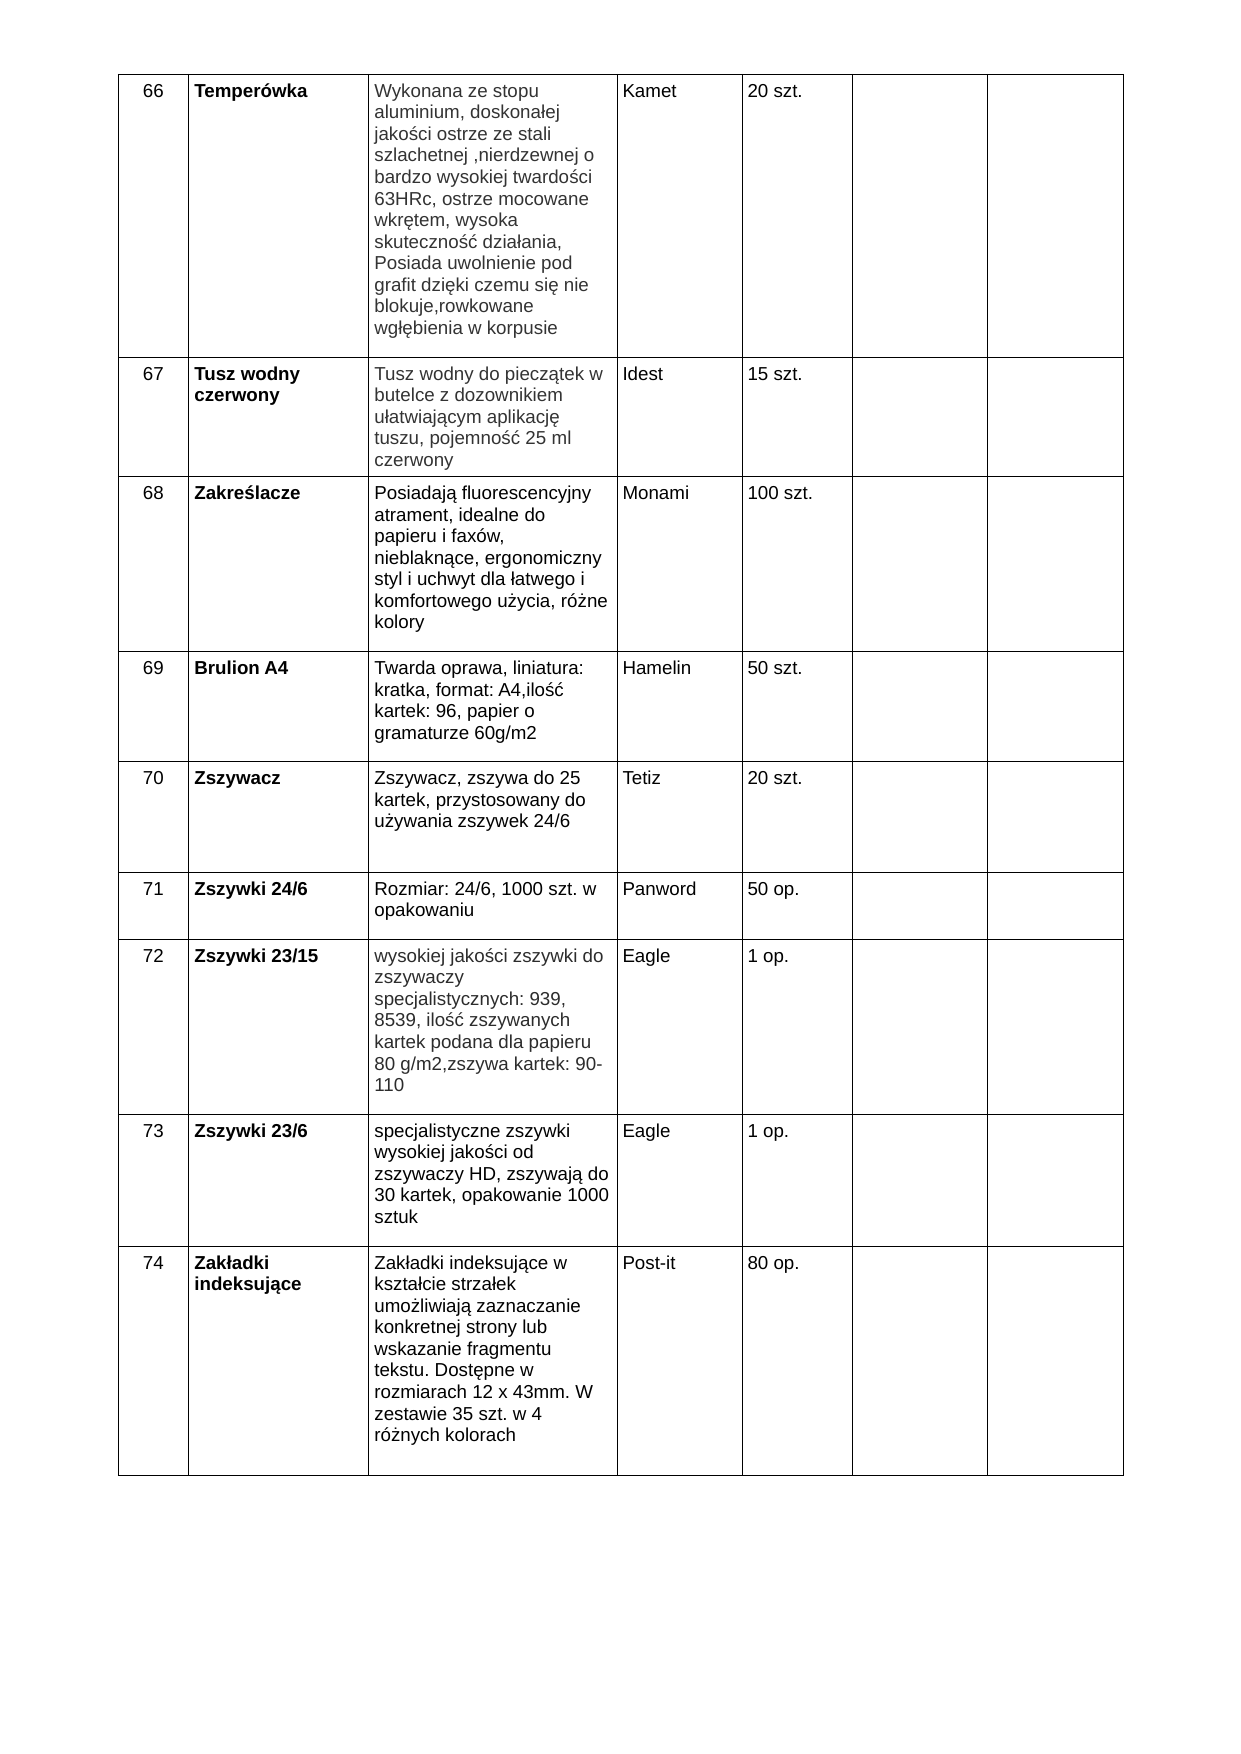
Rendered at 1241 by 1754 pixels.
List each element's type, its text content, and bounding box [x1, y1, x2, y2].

table_cell [988, 358, 1123, 476]
table_cell specjalistyczne zszywki wysokiej jakości od zszywaczy HD, zszywają do 30 kartek, opakowanie 1000 sztuk [369, 1115, 617, 1246]
table_cell 15 szt. [743, 358, 852, 476]
table_cell Zszywki 24/6 [189, 873, 368, 939]
table_cell 71 [119, 873, 188, 939]
table_cell 73 [119, 1115, 188, 1246]
table_cell Kamet [618, 75, 742, 357]
table_cell 20 szt. [743, 75, 852, 357]
table_cell 50 szt. [743, 652, 852, 761]
table_cell [853, 940, 987, 1114]
table_cell wysokiej jakości zszywki do zszywaczy specjalistycznych: 939, 8539, ilość zszywanych kartek podana dla papieru 80 g/m2,zszywa kartek: 90-110 [369, 940, 617, 1114]
table_cell Rozmiar: 24/6, 1000 szt. w opakowaniu [369, 873, 617, 939]
table_cell [988, 1115, 1123, 1246]
table_cell [988, 652, 1123, 761]
table_cell 67 [119, 358, 188, 476]
table_cell 100 szt. [743, 477, 852, 651]
table_cell Tusz wodny do pieczątek w butelce z dozownikiem ułatwiającym aplikację tuszu, pojemność 25 ml czerwony [369, 358, 617, 476]
table_cell Zszywki 23/15 [189, 940, 368, 1114]
table_cell [988, 873, 1123, 939]
table_cell 66 [119, 75, 188, 357]
table_cell [853, 762, 987, 872]
table_cell [853, 1115, 987, 1246]
table_cell Post-it [618, 1247, 742, 1475]
table_cell 70 [119, 762, 188, 872]
table_cell [853, 652, 987, 761]
table_cell [853, 75, 987, 357]
table_cell Zakreślacze [189, 477, 368, 651]
table_cell Hamelin [618, 652, 742, 761]
table_cell Twarda oprawa, liniatura: kratka, format: A4,ilość kartek: 96, papier o gramaturze 60g/m2 [369, 652, 617, 761]
table_cell 1 op. [743, 940, 852, 1114]
table_cell Posiadają fluorescencyjny atrament, idealne do papieru i faxów, nieblaknące, ergonomiczny styl i uchwyt dla łatwego i komfortowego użycia, różne kolory [369, 477, 617, 651]
table_cell Tetiz [618, 762, 742, 872]
table_cell Panword [618, 873, 742, 939]
table_cell Zszywacz [189, 762, 368, 872]
table_cell Zszywacz, zszywa do 25 kartek, przystosowany do używania zszywek 24/6 [369, 762, 617, 872]
table_cell [853, 358, 987, 476]
table_cell 72 [119, 940, 188, 1114]
table_cell [988, 1247, 1123, 1475]
table_cell 20 szt. [743, 762, 852, 872]
table_cell Zszywki 23/6 [189, 1115, 368, 1246]
table_cell [853, 1247, 987, 1475]
table_cell [988, 762, 1123, 872]
table_cell Brulion A4 [189, 652, 368, 761]
table_cell Temperówka [189, 75, 368, 357]
table_cell Zakładki indeksujące [189, 1247, 368, 1475]
table_cell 80 op. [743, 1247, 852, 1475]
table_cell Eagle [618, 940, 742, 1114]
table_cell Wykonana ze stopu aluminium, doskonałej jakości ostrze ze stali szlachetnej ,nierdzewnej o bardzo wysokiej twardości 63HRc, ostrze mocowane wkrętem, wysoka skuteczność działania, Posiada uwolnienie pod grafit dzięki czemu się nie blokuje,rowkowane wgłębienia w korpusie [369, 75, 617, 357]
table_cell 74 [119, 1247, 188, 1475]
table_cell 50 op. [743, 873, 852, 939]
table_cell 1 op. [743, 1115, 852, 1246]
table_cell [853, 477, 987, 651]
table_cell [988, 75, 1123, 357]
table_cell Tusz wodny czerwony [189, 358, 368, 476]
table_cell [988, 477, 1123, 651]
table_cell [853, 873, 987, 939]
table_cell [988, 940, 1123, 1114]
table_cell 68 [119, 477, 188, 651]
table_cell Monami [618, 477, 742, 651]
table_cell Idest [618, 358, 742, 476]
table_cell Zakładki indeksujące w kształcie strzałek umożliwiają zaznaczanie konkretnej strony lub wskazanie fragmentu tekstu. Dostępne w rozmiarach 12 x 43mm. W zestawie 35 szt. w 4 różnych kolorach [369, 1247, 617, 1475]
table_cell Eagle [618, 1115, 742, 1246]
table_cell 69 [119, 652, 188, 761]
